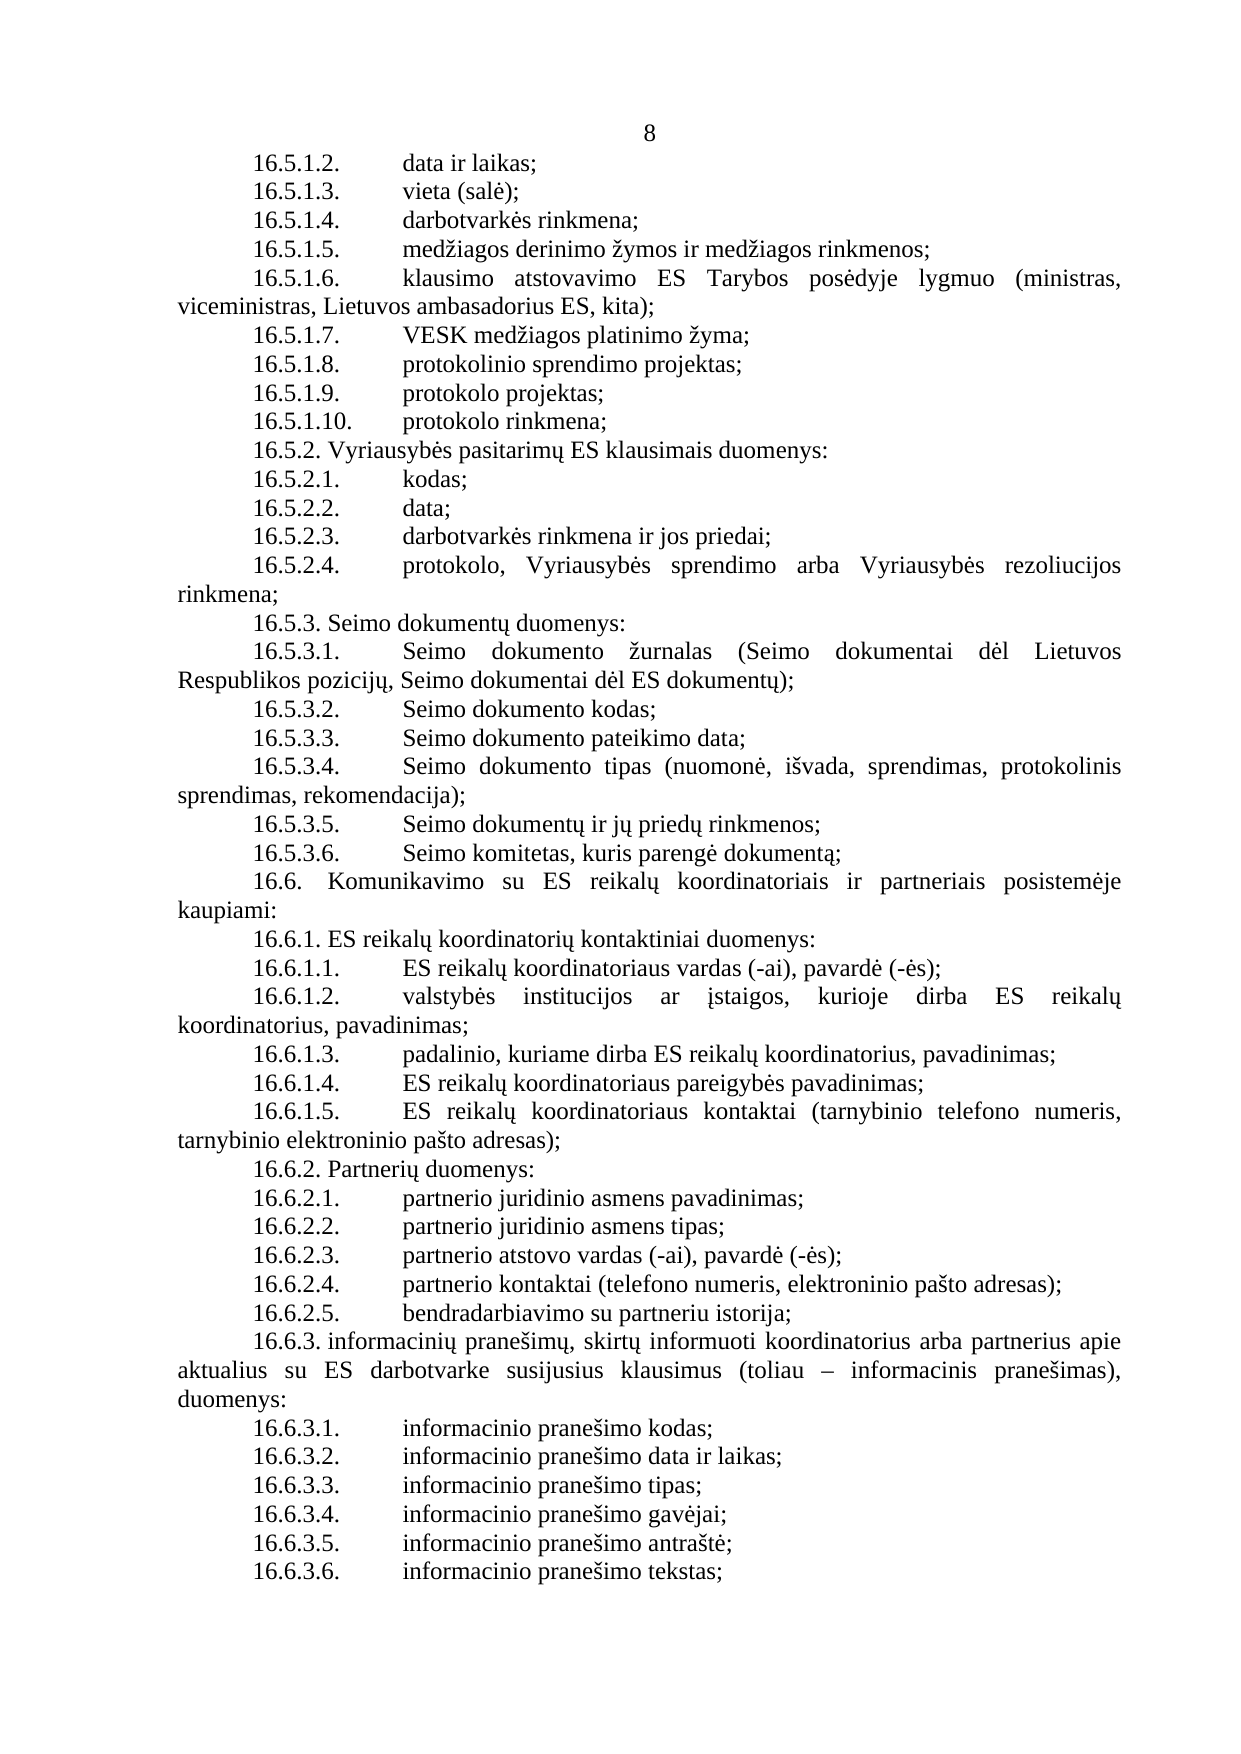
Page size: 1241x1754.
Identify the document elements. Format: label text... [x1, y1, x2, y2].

text 16.5.2. Vyriausybės pasitarimų ES klausimais duomenys: [177, 435, 1122, 464]
text 16.5.1.10. protokolo rinkmena; [177, 406, 1122, 435]
text 16.6.1.2. valstybės institucijos ar įstaigos, kurioje dirba ES reikalų koordinatorius, pavadinimas; [177, 981, 1122, 1039]
text 16.5.1.7. VESK medžiagos platinimo žyma; [177, 320, 1122, 349]
text 16.5.3.1. Seimo dokumento žurnalas (Seimo dokumentai dėl Lietuvos Respublikos pozicijų, Seimo dokumentai dėl ES dokumentų); [177, 636, 1122, 694]
text 16.5.3.6. Seimo komitetas, kuris parengė dokumentą; [177, 838, 1122, 866]
text 16.6.1.5. ES reikalų koordinatoriaus kontaktai (tarnybinio telefono numeris, tarnybinio elektroninio pašto adresas); [177, 1096, 1122, 1154]
text 16.5.1.4. darbotvarkės rinkmena; [177, 205, 1122, 234]
text 16.6.3.5. informacinio pranešimo antraštė; [177, 1528, 1122, 1556]
text 16.6.2.2. partnerio juridinio asmens tipas; [177, 1211, 1122, 1240]
text 16.5.1.2. data ir laikas; [177, 148, 1122, 176]
text 16.6.2. Partnerių duomenys: [177, 1154, 1122, 1183]
text 16.5.3.3. Seimo dokumento pateikimo data; [177, 723, 1122, 751]
text 16.6.1. ES reikalų koordinatorių kontaktiniai duomenys: [177, 924, 1122, 953]
text 16.6.3.4. informacinio pranešimo gavėjai; [177, 1499, 1122, 1528]
text 16.5.2.1. kodas; [177, 464, 1122, 493]
text 16.6.1.3. padalinio, kuriame dirba ES reikalų koordinatorius, pavadinimas; [177, 1039, 1122, 1068]
text 16.6. Komunikavimo su ES reikalų koordinatoriais ir partneriais posistemėje kaupiami: [177, 866, 1122, 924]
text 16.5.3.2. Seimo dokumento kodas; [177, 694, 1122, 723]
text 16.6.3.2. informacinio pranešimo data ir laikas; [177, 1441, 1122, 1470]
text 16.5.3.4. Seimo dokumento tipas (nuomonė, išvada, sprendimas, protokolinis sprendimas, rekomendacija); [177, 751, 1122, 809]
text 16.5.3.5. Seimo dokumentų ir jų priedų rinkmenos; [177, 809, 1122, 838]
text 16.6.3. informacinių pranešimų, skirtų informuoti koordinatorius arba partnerius apie aktualius su ES darbotvarke susijusius klausimus (toliau – informacinis pranešimas), duomenys: [177, 1326, 1122, 1413]
text 16.6.1.1. ES reikalų koordinatoriaus vardas (-ai), pavardė (-ės); [177, 953, 1122, 981]
text 16.6.2.3. partnerio atstovo vardas (-ai), pavardė (-ės); [177, 1240, 1122, 1269]
text 16.5.1.9. protokolo projektas; [177, 378, 1122, 406]
text 16.5.1.6. klausimo atstovavimo ES Tarybos posėdyje lygmuo (ministras, viceministras, Lietuvos ambasadorius ES, kita); [177, 263, 1122, 320]
text 16.6.3.3. informacinio pranešimo tipas; [177, 1470, 1122, 1499]
text 16.5.1.8. protokolinio sprendimo projektas; [177, 349, 1122, 378]
text 16.6.3.1. informacinio pranešimo kodas; [177, 1413, 1122, 1441]
text 16.5.2.3. darbotvarkės rinkmena ir jos priedai; [177, 521, 1122, 550]
text 16.5.1.3. vieta (salė); [177, 176, 1122, 205]
text 16.6.2.4. partnerio kontaktai (telefono numeris, elektroninio pašto adresas); [177, 1269, 1122, 1298]
text 16.5.2.2. data; [177, 493, 1122, 521]
text 16.6.2.5. bendradarbiavimo su partneriu istorija; [177, 1298, 1122, 1326]
text 16.5.1.5. medžiagos derinimo žymos ir medžiagos rinkmenos; [177, 234, 1122, 263]
text 16.6.3.6. informacinio pranešimo tekstas; [177, 1556, 1122, 1585]
text 16.5.3. Seimo dokumentų duomenys: [177, 608, 1122, 636]
text 16.6.1.4. ES reikalų koordinatoriaus pareigybės pavadinimas; [177, 1068, 1122, 1096]
text 16.5.2.4. protokolo, Vyriausybės sprendimo arba Vyriausybės rezoliucijos rinkmena; [177, 550, 1122, 608]
text 16.6.2.1. partnerio juridinio asmens pavadinimas; [177, 1183, 1122, 1211]
